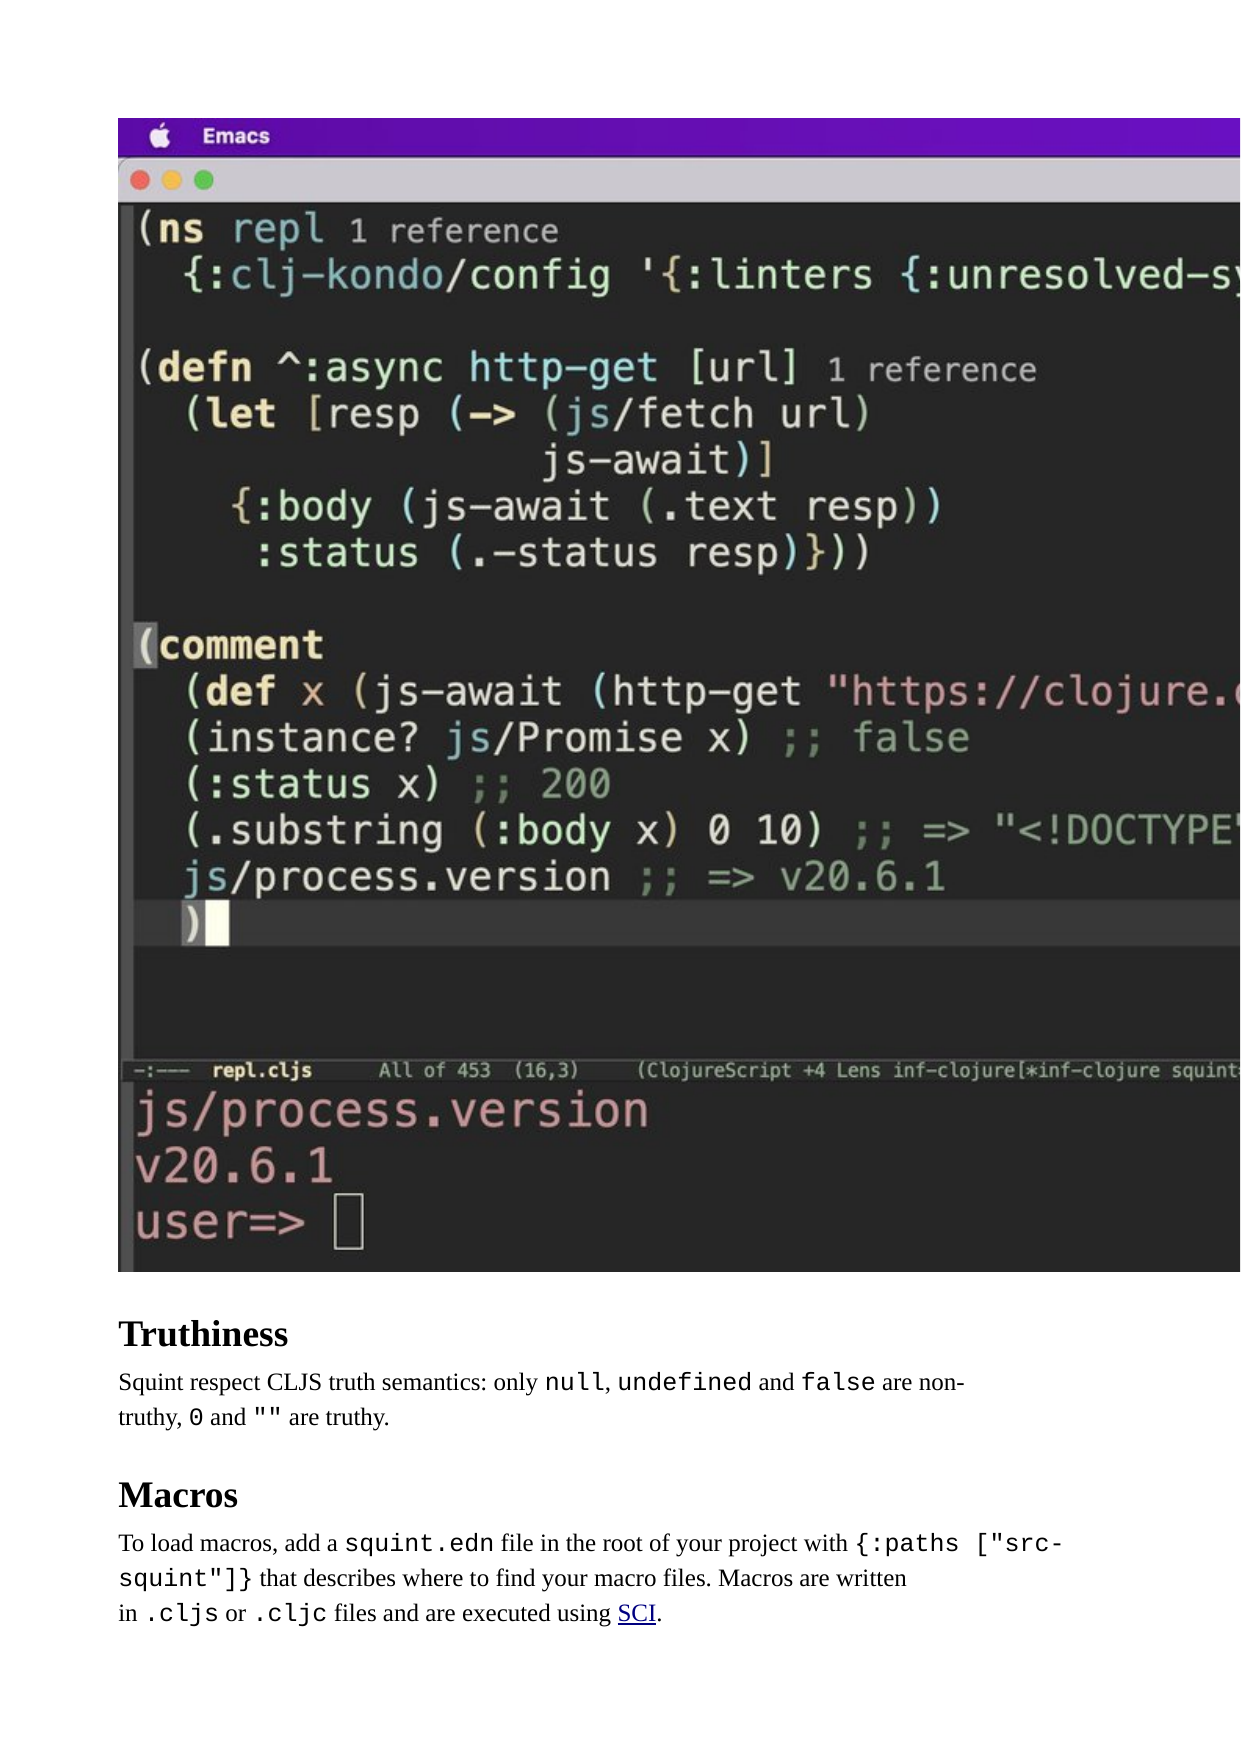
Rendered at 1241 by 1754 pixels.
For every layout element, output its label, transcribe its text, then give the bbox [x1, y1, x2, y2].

picture [118, 118, 1241, 1272]
text Squint respect CLJS truth semantics: only null, undefined and false are non-truthy, 0 and "" are truthy. [118, 1367, 1122, 1432]
subtitle Macros [118, 1472, 1122, 1516]
text To load macros, add a squint.edn file in the root of your project with {:paths ["src-squint"]} that describes where to find your macro files. Macros are written in .cljs or .cljc files and are executed using SCI. [118, 1528, 1122, 1629]
subtitle Truthiness [118, 1311, 1122, 1354]
